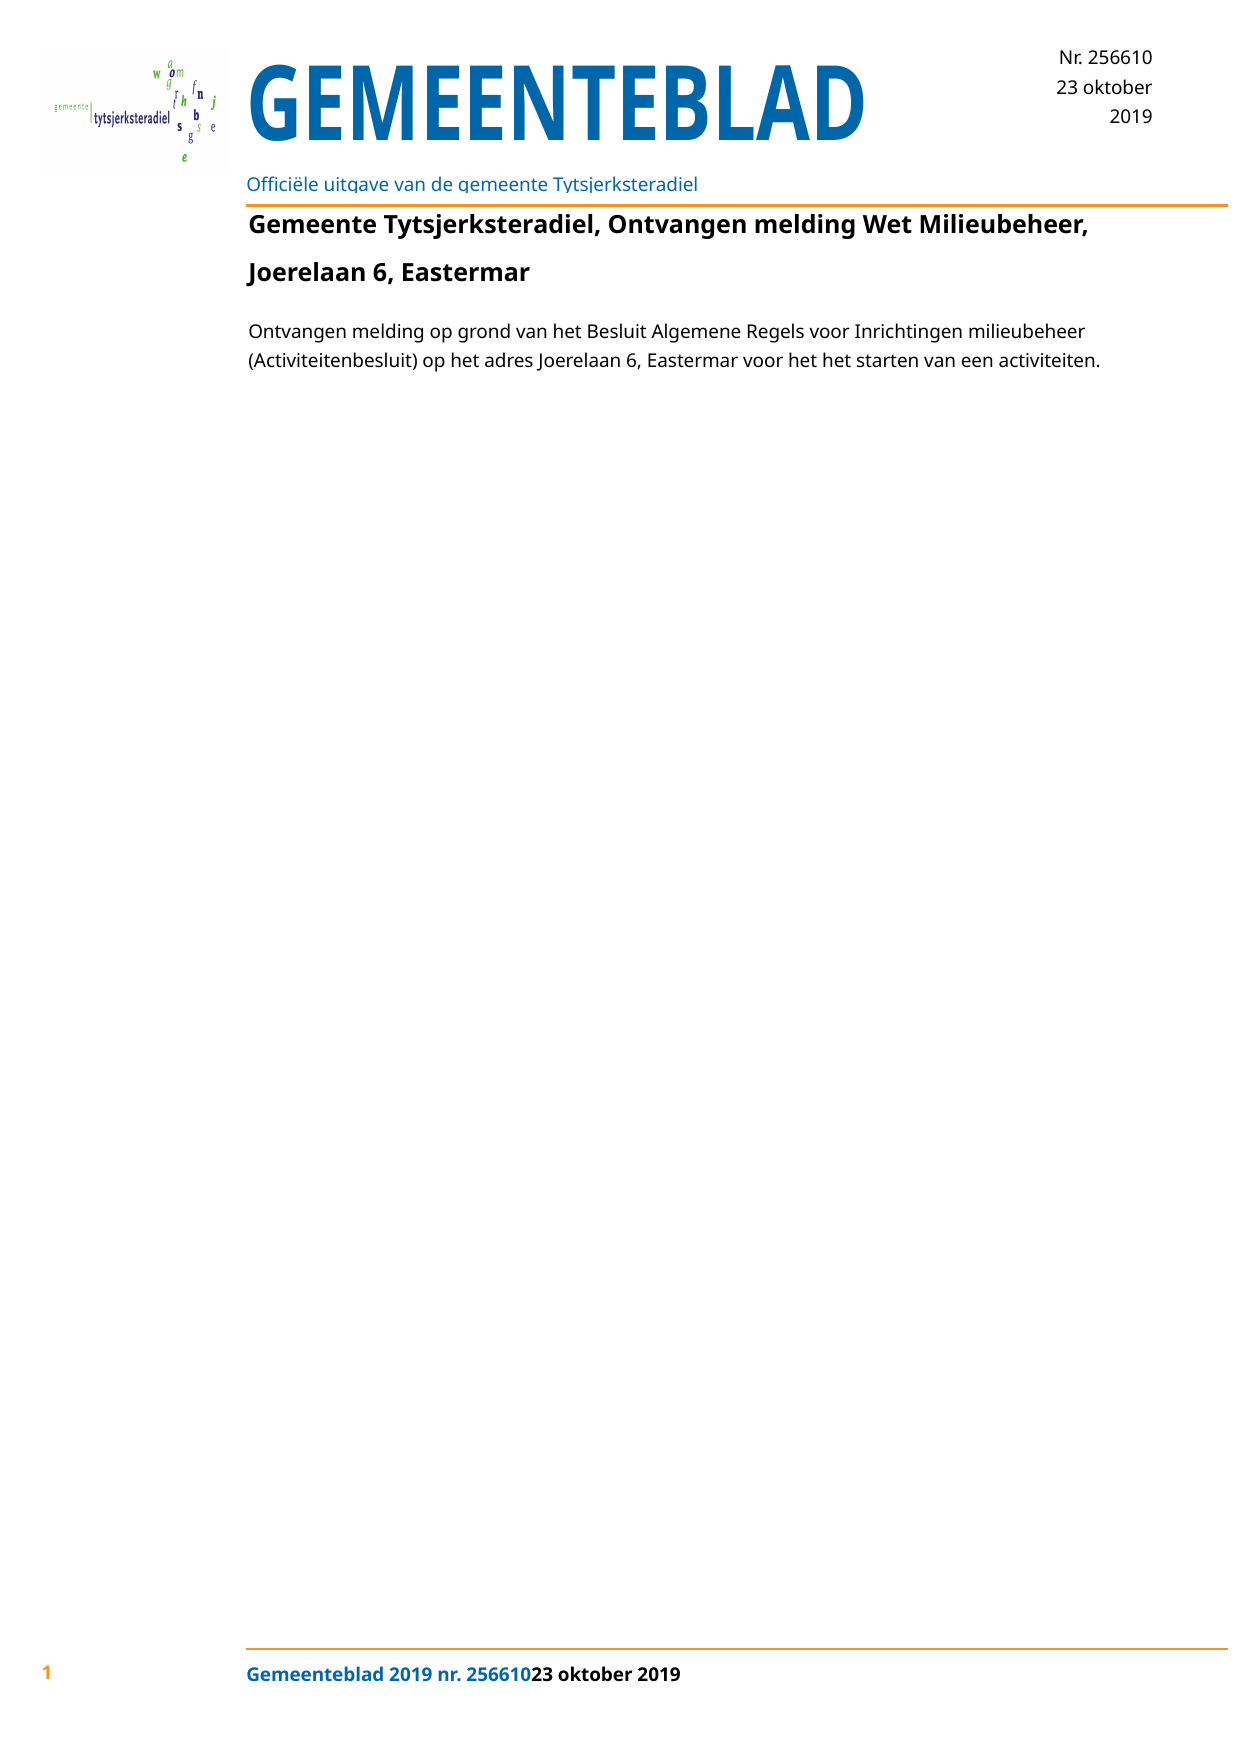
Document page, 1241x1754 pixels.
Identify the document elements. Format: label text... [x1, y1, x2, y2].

text Ontvangen melding op grond van het Besluit Algemene Regels voor Inrichtingen milieubeheer (Activiteitenbesluit) op het adres Joerelaan 6, Eastermar voor het het starten van een activiteiten. [248, 318, 1152, 373]
text Gemeente Tytsjerksteradiel, Ontvangen melding Wet Milieubeheer, Joerelaan 6, Eastermar [248, 207, 1152, 288]
picture [41, 47, 231, 172]
